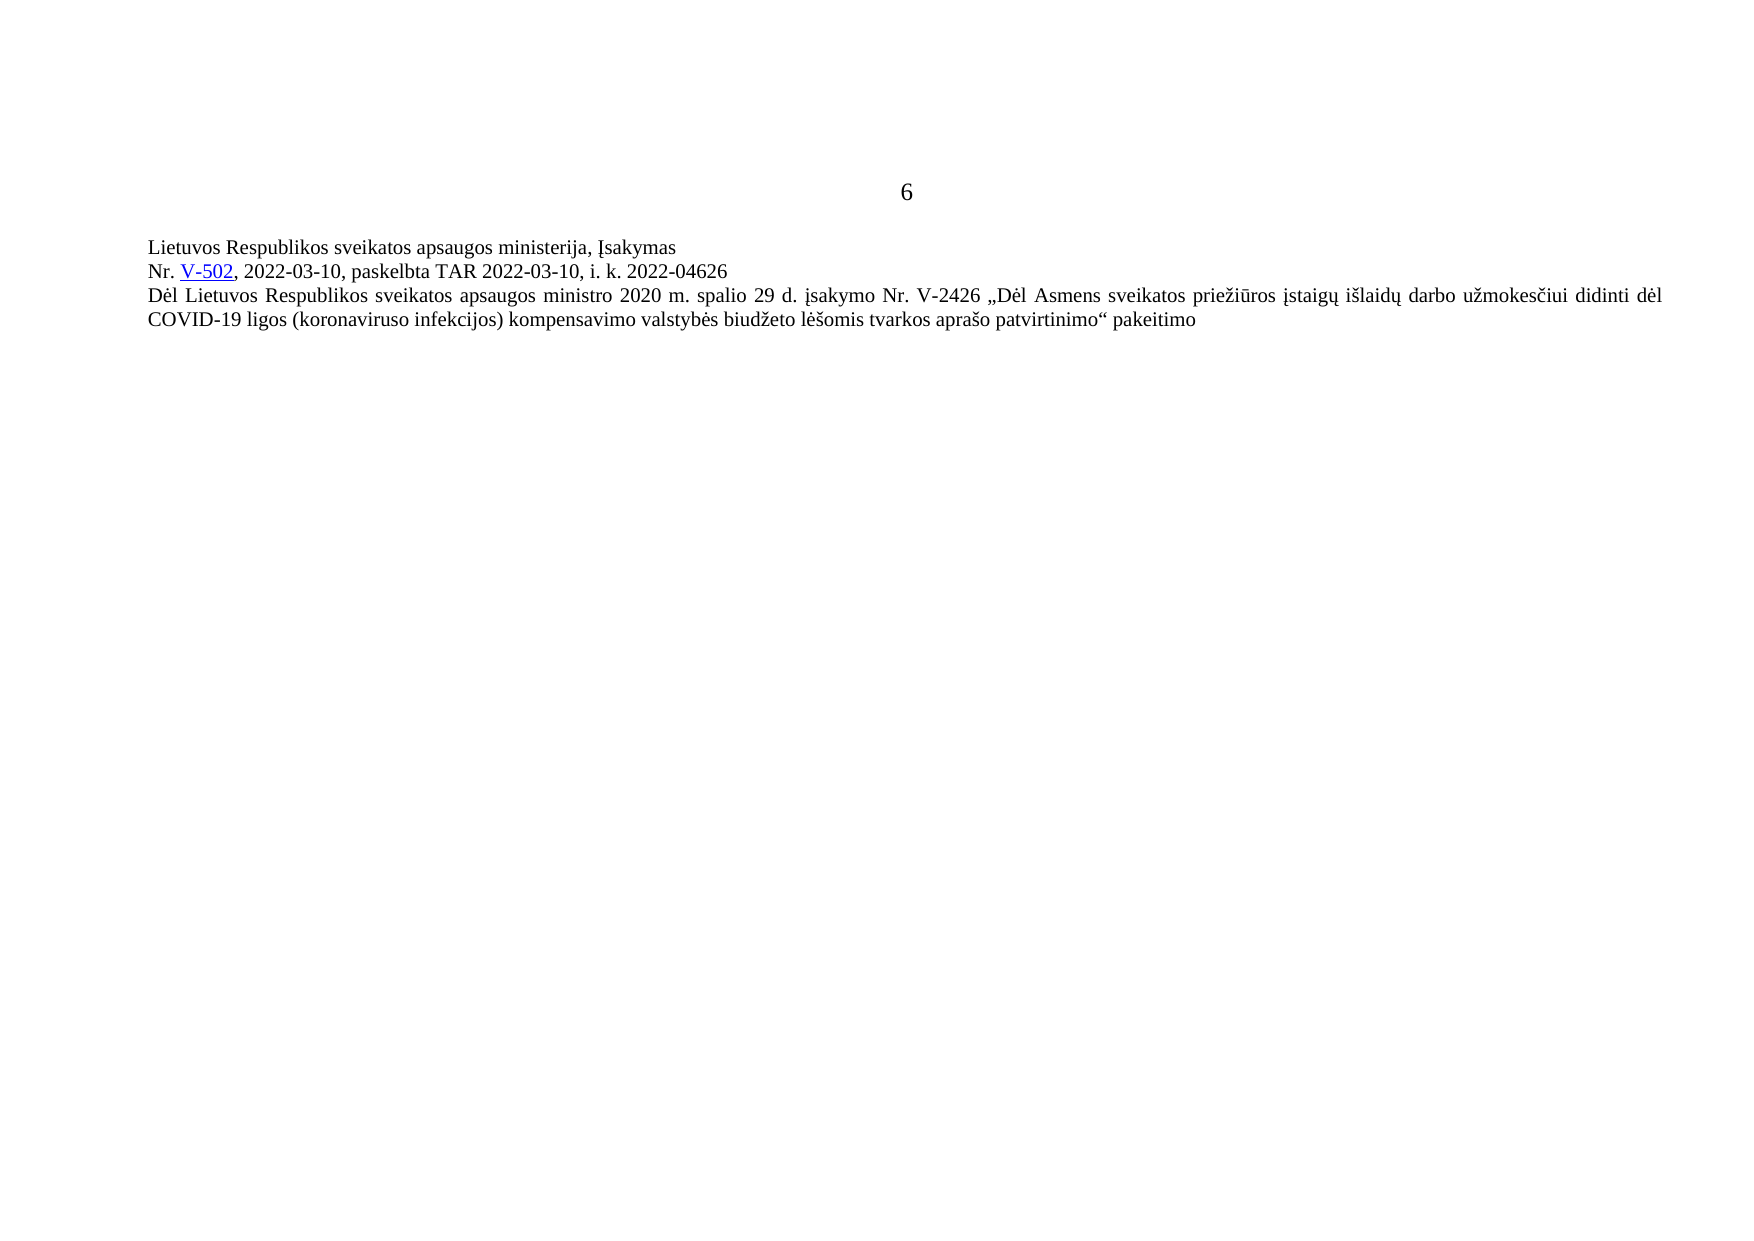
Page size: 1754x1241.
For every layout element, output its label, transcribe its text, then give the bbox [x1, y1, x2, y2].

text Lietuvos Respublikos sveikatos apsaugos ministerija, Įsakymas [148, 235, 1665, 259]
text Dėl Lietuvos Respublikos sveikatos apsaugos ministro 2020 m. spalio 29 d. įsakymo Nr. V-2426 „Dėl Asmens sveikatos priežiūros įstaigų išlaidų darbo užmokesčiui didinti dėl COVID-19 ligos (koronaviruso infekcijos) kompensavimo valstybės biudžeto lėšomis tvarkos aprašo patvirtinimo“ pakeitimo [148, 283, 1665, 331]
text Nr. V-502, 2022-03-10, paskelbta TAR 2022-03-10, i. k. 2022-04626 [148, 259, 1665, 283]
